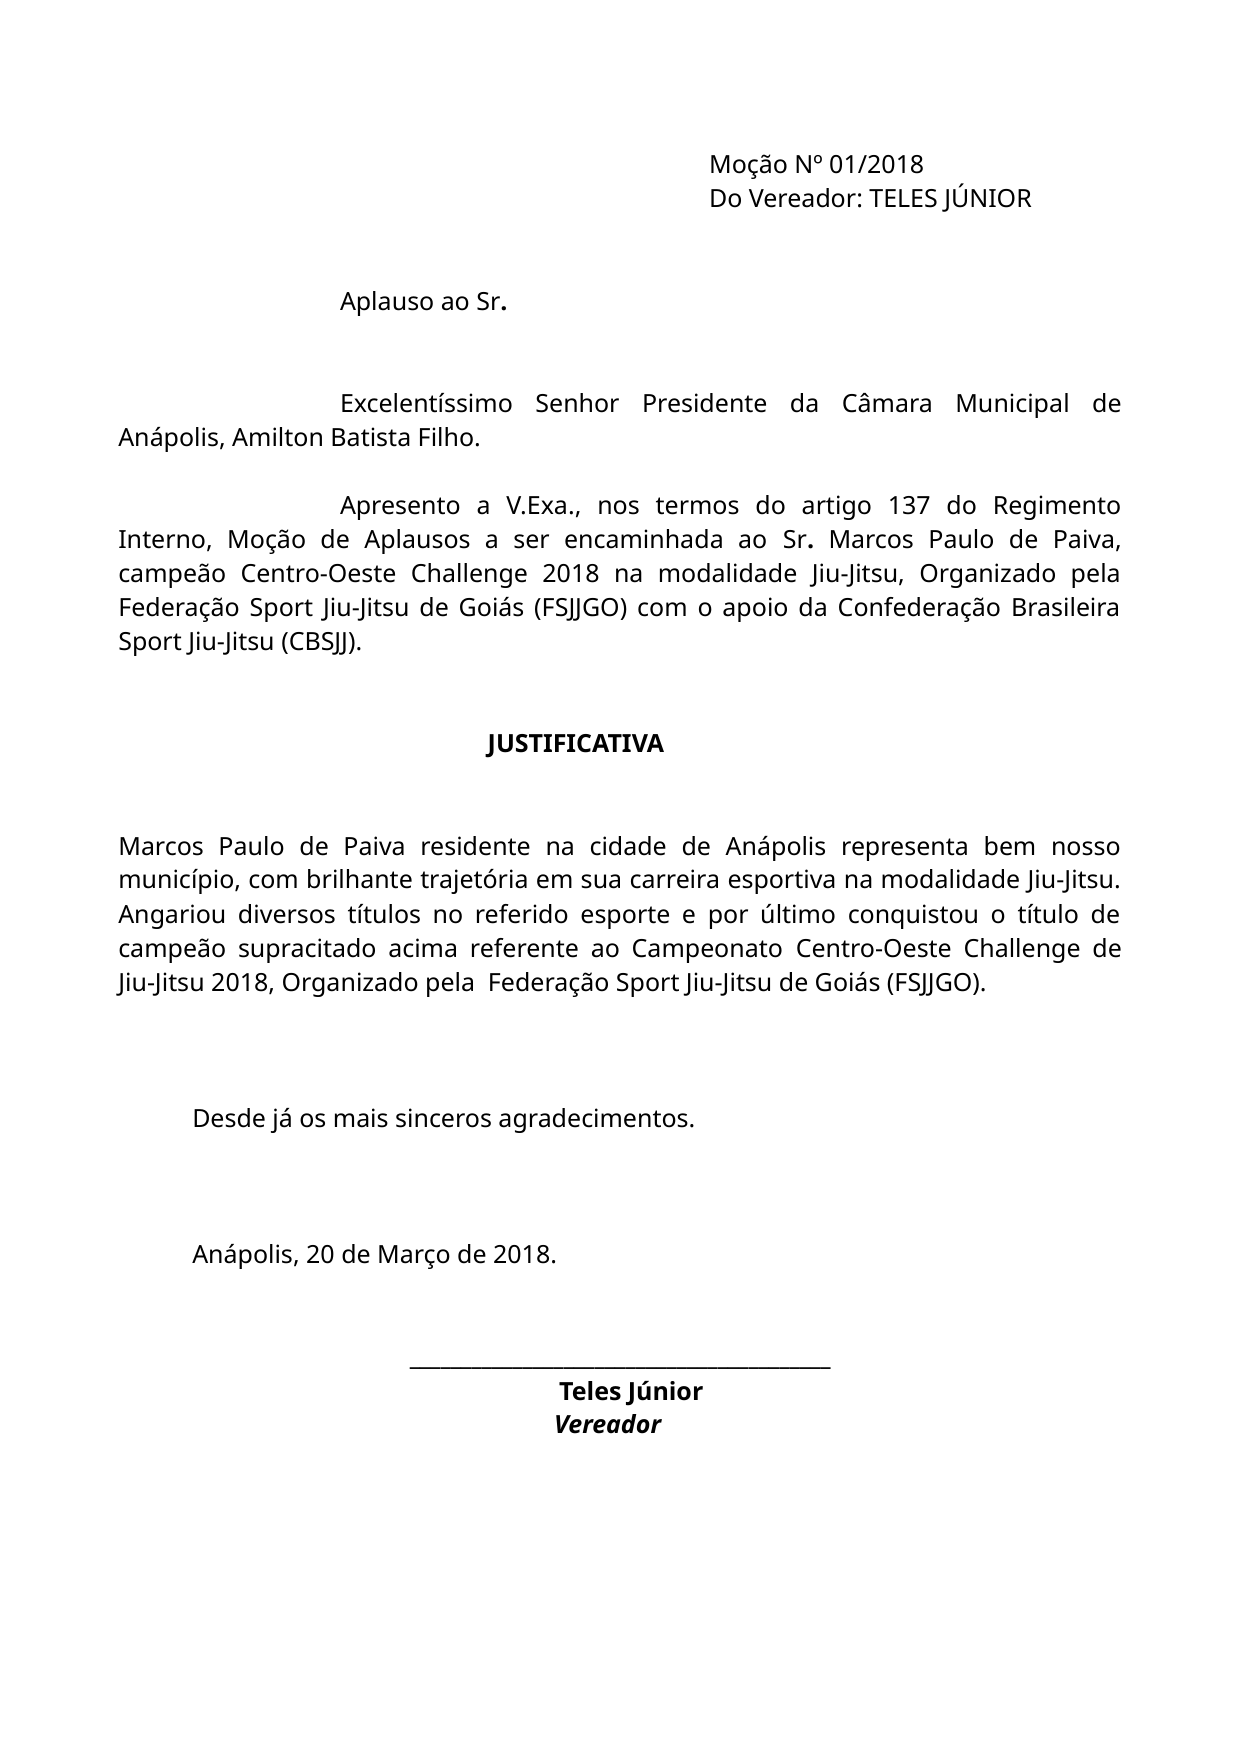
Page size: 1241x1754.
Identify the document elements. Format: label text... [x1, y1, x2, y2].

text Teles Júnior [118, 1373, 1122, 1407]
text _________________________________________ [118, 1339, 1122, 1373]
text Excelentíssimo Senhor Presidente da Câmara Municipal de Anápolis, Amilton Batista Filho. [118, 385, 1122, 453]
text Marcos Paulo de Paiva residente na cidade de Anápolis representa bem nosso município, com brilhante trajetória em sua carreira esportiva na modalidade Jiu-Jitsu. Angariou diversos títulos no referido esporte e por último conquistou o título de campeão supracitado acima referente ao Campeonato Centro-Oeste Challenge de Jiu-Jitsu 2018, Organizado pela Federação Sport Jiu-Jitsu de Goiás (FSJJGO). [118, 828, 1122, 998]
text Vereador [118, 1407, 1122, 1441]
text Aplauso ao Sr. [118, 283, 1122, 317]
text Apresento a V.Exa., nos termos do artigo 137 do Regimento Interno, Moção de Aplausos a ser encaminhada ao Sr. Marcos Paulo de Paiva, campeão Centro-Oeste Challenge 2018 na modalidade Jiu-Jitsu, Organizado pela Federação Sport Jiu-Jitsu de Goiás (FSJJGO) com o apoio da Confederação Brasileira Sport Jiu-Jitsu (CBSJJ). [118, 487, 1122, 658]
text JUSTIFICATIVA [118, 726, 1122, 760]
text Anápolis, 20 de Março de 2018. [118, 1237, 1122, 1271]
text Desde já os mais sinceros agradecimentos. [118, 1101, 1122, 1135]
text Moção Nº 01/2018 [118, 147, 1122, 181]
text Do Vereador: TELES JÚNIOR [118, 181, 1122, 215]
